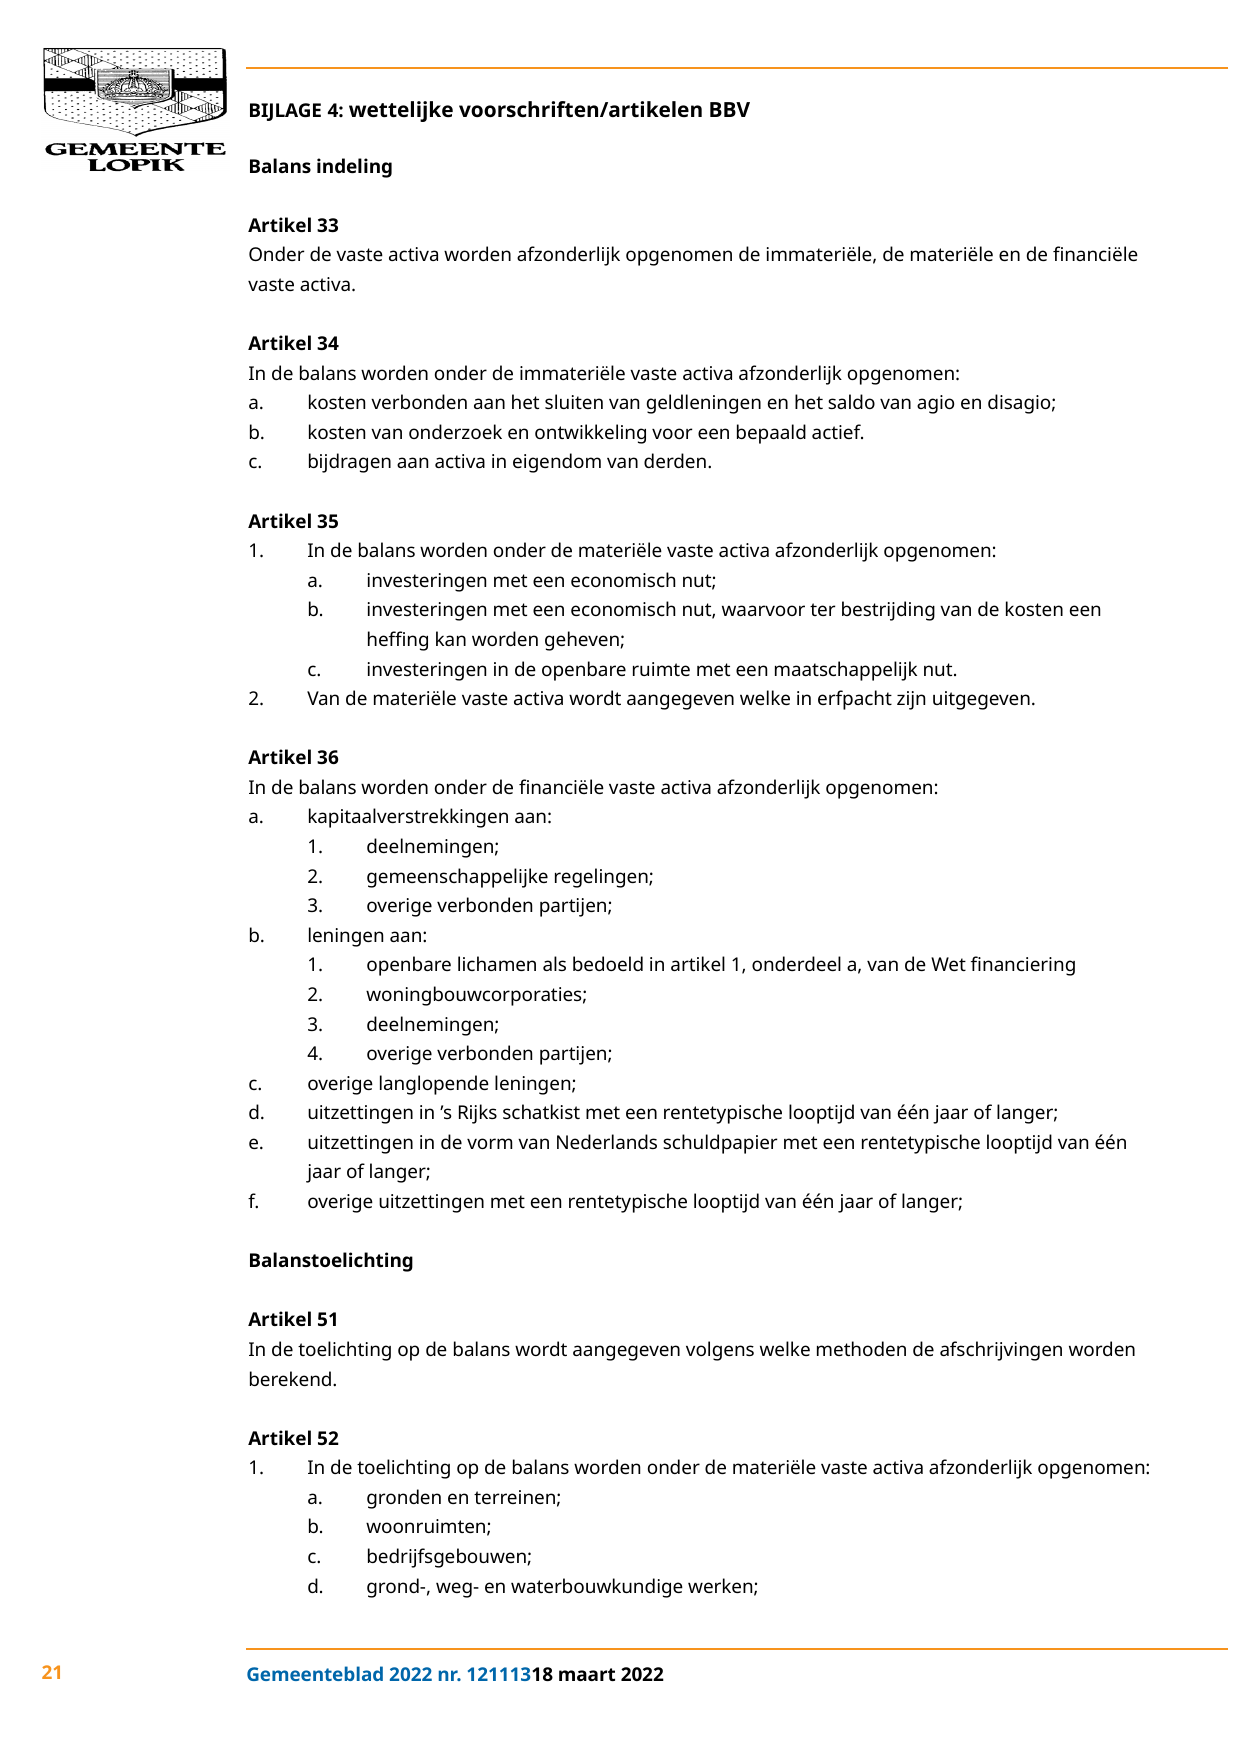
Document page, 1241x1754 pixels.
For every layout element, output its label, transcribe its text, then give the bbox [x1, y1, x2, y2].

text Onder de vaste activa worden afzonderlijk opgenomen de immateriële, de materiële en de financiële vaste activa. [248, 242, 1152, 297]
list kapitaalverstrekkingen aan: [248, 804, 1152, 829]
text Artikel 34 [248, 330, 1152, 356]
picture [41, 47, 231, 172]
list deelnemingen; [307, 1011, 1152, 1037]
list bijdragen aan activa in eigendom van derden. [248, 449, 1152, 474]
list grond-, weg- en waterbouwkundige werken; [307, 1573, 1152, 1599]
text Artikel 35 [248, 508, 1152, 534]
text In de balans worden onder de financiële vaste activa afzonderlijk opgenomen: [248, 774, 1152, 800]
list uitzettingen in de vorm van Nederlands schuldpapier met een rentetypische looptijd van één jaar of langer; [248, 1129, 1152, 1184]
text BIJLAGE 4: wettelijke voorschriften/artikelen BBV [248, 95, 1152, 123]
list Van de materiële vaste activa wordt aangegeven welke in erfpacht zijn uitgegeven. [248, 685, 1152, 711]
list overige langlopende leningen; [248, 1070, 1152, 1096]
list uitzettingen in ’s Rijks schatkist met een rentetypische looptijd van één jaar of langer; [248, 1099, 1152, 1125]
text In de toelichting op de balans wordt aangegeven volgens welke methoden de afschrijvingen worden berekend. [248, 1336, 1152, 1392]
list kosten van onderzoek en ontwikkeling voor een bepaald actief. [248, 419, 1152, 445]
list investeringen met een economisch nut; [307, 567, 1152, 593]
list gronden en terreinen; [307, 1484, 1152, 1510]
list woonruimten; [307, 1514, 1152, 1539]
text In de balans worden onder de immateriële vaste activa afzonderlijk opgenomen: [248, 360, 1152, 386]
list In de balans worden onder de materiële vaste activa afzonderlijk opgenomen: [248, 537, 1152, 563]
list woningbouwcorporaties; [307, 981, 1152, 1007]
text Artikel 33 [248, 212, 1152, 238]
list openbare lichamen als bedoeld in artikel 1, onderdeel a, van de Wet financiering [307, 952, 1152, 977]
list In de toelichting op de balans worden onder de materiële vaste activa afzonderlijk opgenomen: [248, 1454, 1152, 1480]
text Artikel 36 [248, 744, 1152, 770]
text Balans indeling [248, 153, 1152, 179]
list overige verbonden partijen; [307, 892, 1152, 918]
list overige verbonden partijen; [307, 1040, 1152, 1066]
list investeringen in de openbare ruimte met een maatschappelijk nut. [307, 656, 1152, 682]
text Balanstoelichting [248, 1247, 1152, 1273]
list overige uitzettingen met een rentetypische looptijd van één jaar of langer; [248, 1188, 1152, 1214]
list investeringen met een economisch nut, waarvoor ter bestrijding van de kosten een heffing kan worden geheven; [307, 597, 1152, 652]
list gemeenschappelijke regelingen; [307, 863, 1152, 889]
list kosten verbonden aan het sluiten van geldleningen en het saldo van agio en disagio; [248, 389, 1152, 415]
text Artikel 51 [248, 1307, 1152, 1332]
text Artikel 52 [248, 1425, 1152, 1451]
list bedrijfsgebouwen; [307, 1543, 1152, 1569]
list leningen aan: [248, 922, 1152, 948]
list deelnemingen; [307, 833, 1152, 859]
